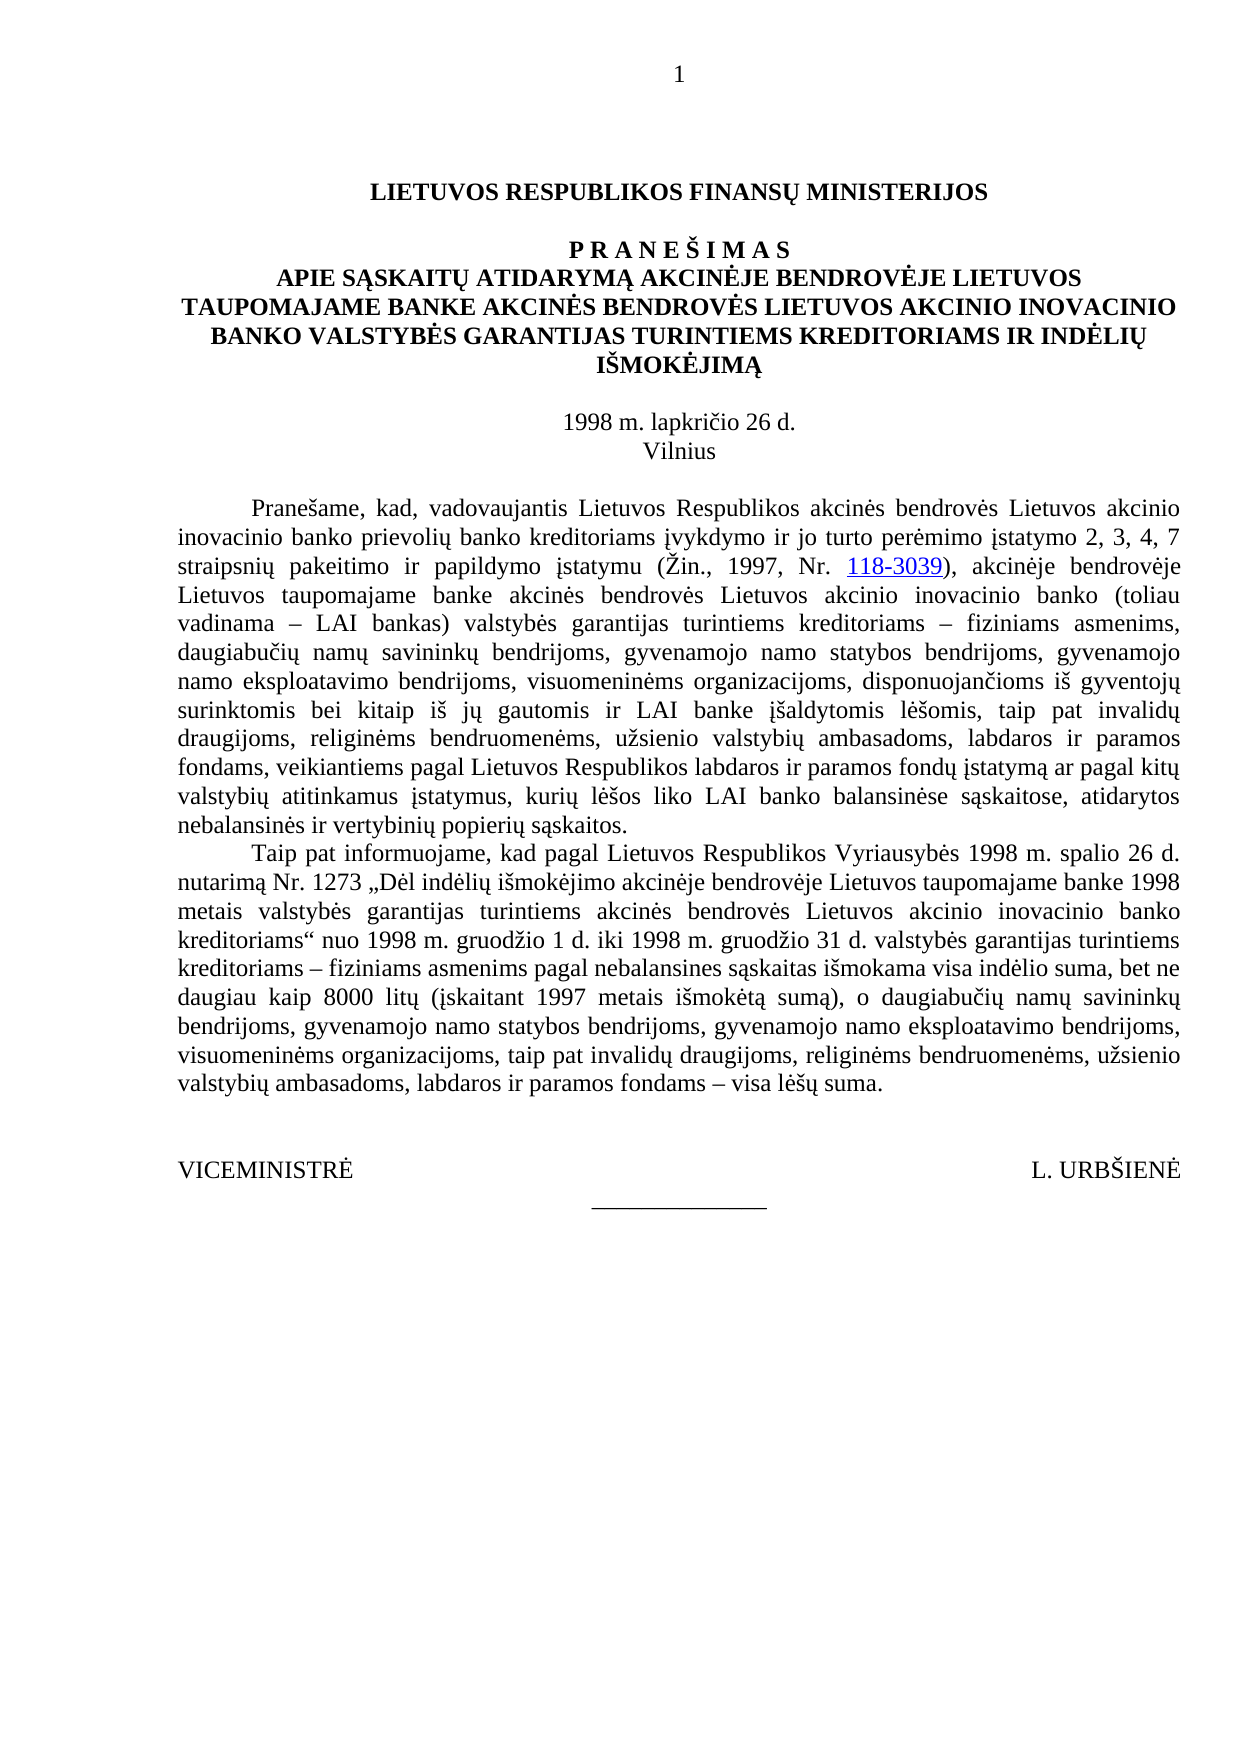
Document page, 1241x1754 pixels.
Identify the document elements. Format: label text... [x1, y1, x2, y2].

text APIE SĄSKAITŲ ATIDARYMĄ AKCINĖJE BENDROVĖJE LIETUVOS TAUPOMAJAME BANKE AKCINĖS BENDROVĖS LIETUVOS AKCINIO INOVACINIO BANKO VALSTYBĖS GARANTIJAS TURINTIEMS KREDITORIAMS IR INDĖLIŲ IŠMOKĖJIMĄ [177, 263, 1181, 378]
text Vilnius [177, 436, 1181, 465]
text Pranešame, kad, vadovaujantis Lietuvos Respublikos akcinės bendrovės Lietuvos akcinio inovacinio banko prievolių banko kreditoriams įvykdymo ir jo turto perėmimo įstatymo 2, 3, 4, 7 straipsnių pakeitimo ir papildymo įstatymu (Žin., 1997, Nr. 118-3039), akcinėje bendrovėje Lietuvos taupomajame banke akcinės bendrovės Lietuvos akcinio inovacinio banko (toliau vadinama – LAI bankas) valstybės garantijas turintiems kreditoriams – fiziniams asmenims, daugiabučių namų savininkų bendrijoms, gyvenamojo namo statybos bendrijoms, gyvenamojo namo eksploatavimo bendrijoms, visuomeninėms organizacijoms, disponuojančioms iš gyventojų surinktomis bei kitaip iš jų gautomis ir LAI banke įšaldytomis lėšomis, taip pat invalidų draugijoms, religinėms bendruomenėms, užsienio valstybių ambasadoms, labdaros ir paramos fondams, veikiantiems pagal Lietuvos Respublikos labdaros ir paramos fondų įstatymą ar pagal kitų valstybių atitinkamus įstatymus, kurių lėšos liko LAI banko balansinėse sąskaitose, atidarytos nebalansinės ir vertybinių popierių sąskaitos. [177, 493, 1181, 838]
text Taip pat informuojame, kad pagal Lietuvos Respublikos Vyriausybės 1998 m. spalio 26 d. nutarimą Nr. 1273 „Dėl indėlių išmokėjimo akcinėje bendrovėje Lietuvos taupomajame banke 1998 metais valstybės garantijas turintiems akcinės bendrovės Lietuvos akcinio inovacinio banko kreditoriams“ nuo 1998 m. gruodžio 1 d. iki 1998 m. gruodžio 31 d. valstybės garantijas turintiems kreditoriams – fiziniams asmenims pagal nebalansines sąskaitas išmokama visa indėlio suma, bet ne daugiau kaip 8000 litų (įskaitant 1997 metais išmokėtą sumą), o daugiabučių namų savininkų bendrijoms, gyvenamojo namo statybos bendrijoms, gyvenamojo namo eksploatavimo bendrijoms, visuomeninėms organizacijoms, taip pat invalidų draugijoms, religinėms bendruomenėms, užsienio valstybių ambasadoms, labdaros ir paramos fondams – visa lėšų suma. [177, 838, 1181, 1097]
text 1998 m. lapkričio 26 d. [177, 407, 1181, 436]
text LIETUVOS RESPUBLIKOS FINANSŲ MINISTERIJOS [177, 177, 1181, 206]
text P R A N E Š I M A S [177, 235, 1181, 263]
text VICEMINISTRĖ L. URBŠIENĖ [177, 1155, 1181, 1183]
text ______________ [177, 1183, 1181, 1212]
